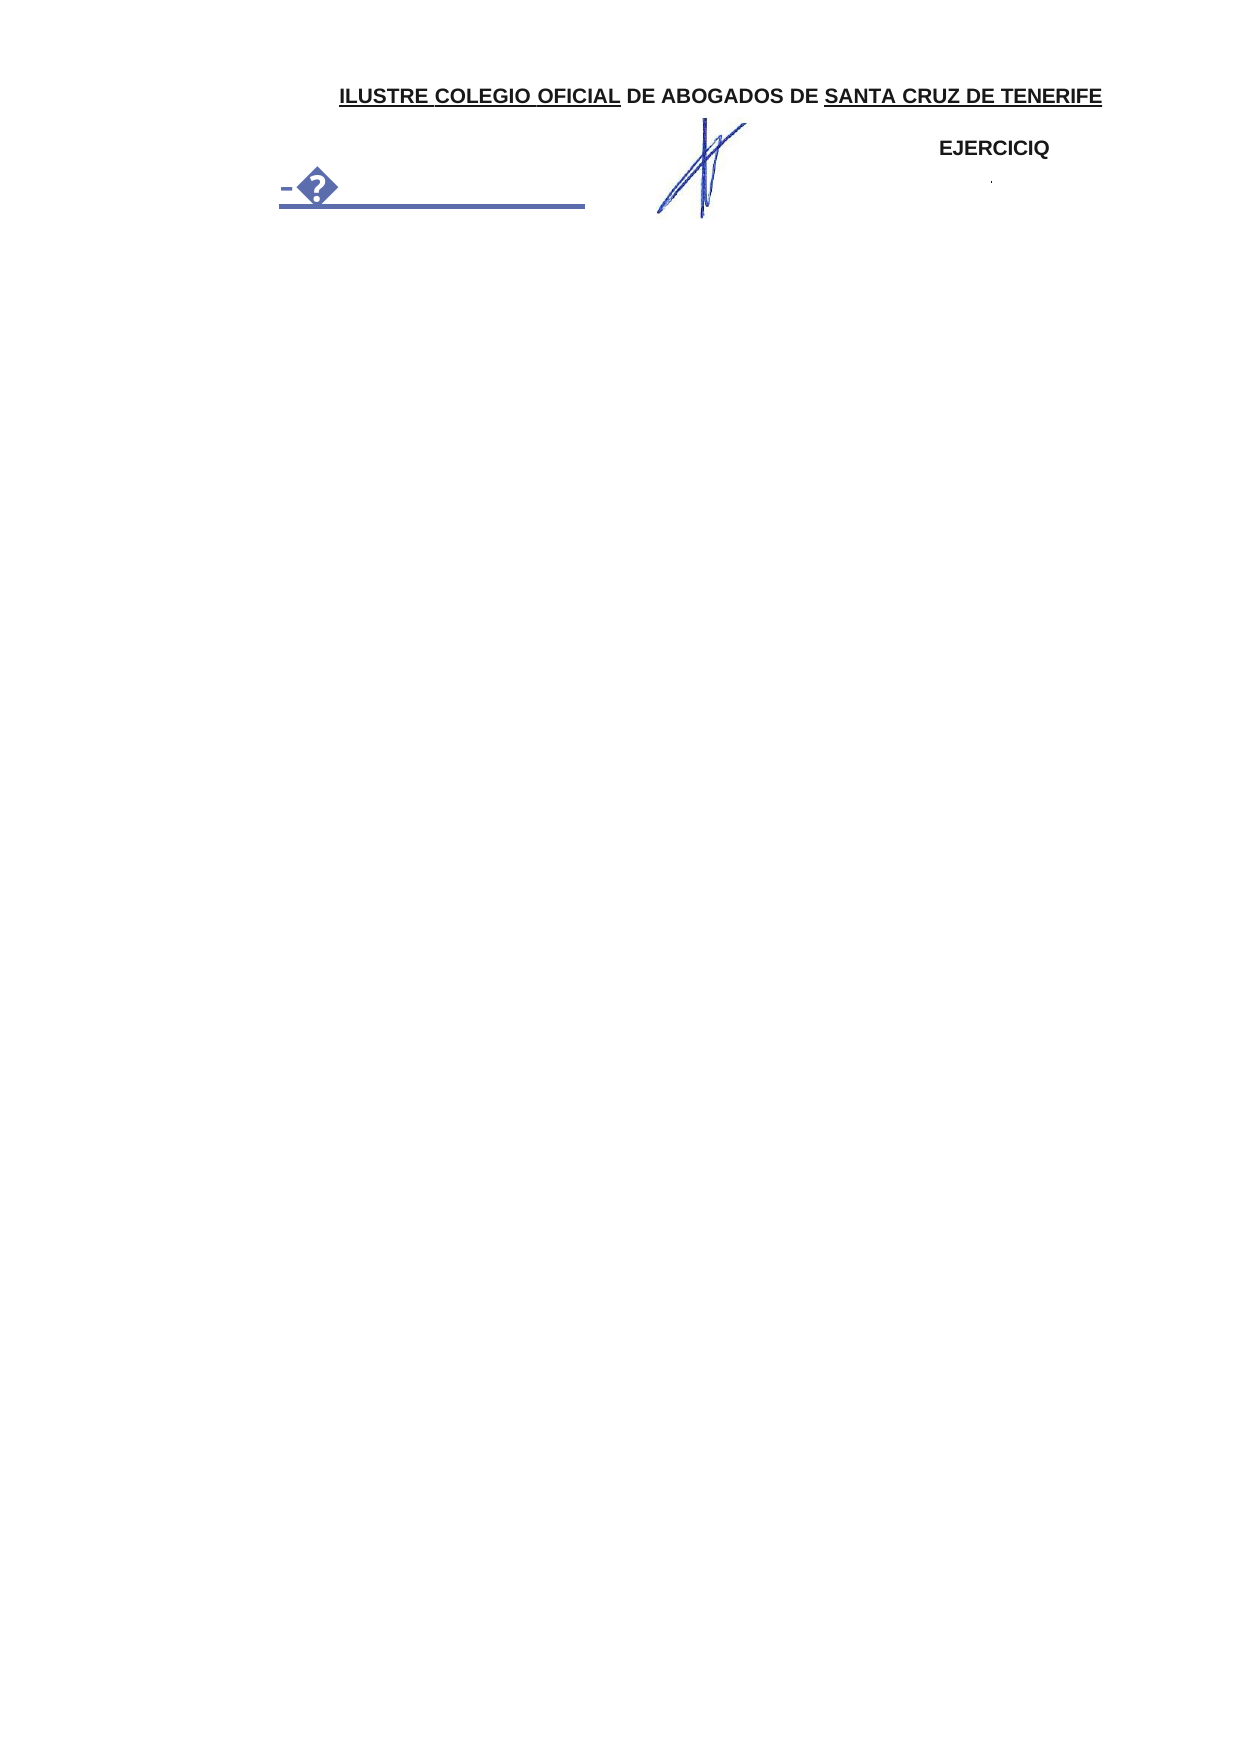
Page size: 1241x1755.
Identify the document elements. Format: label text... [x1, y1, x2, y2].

text -� [753, 158, 1241, 211]
text -� [279, 158, 656, 211]
